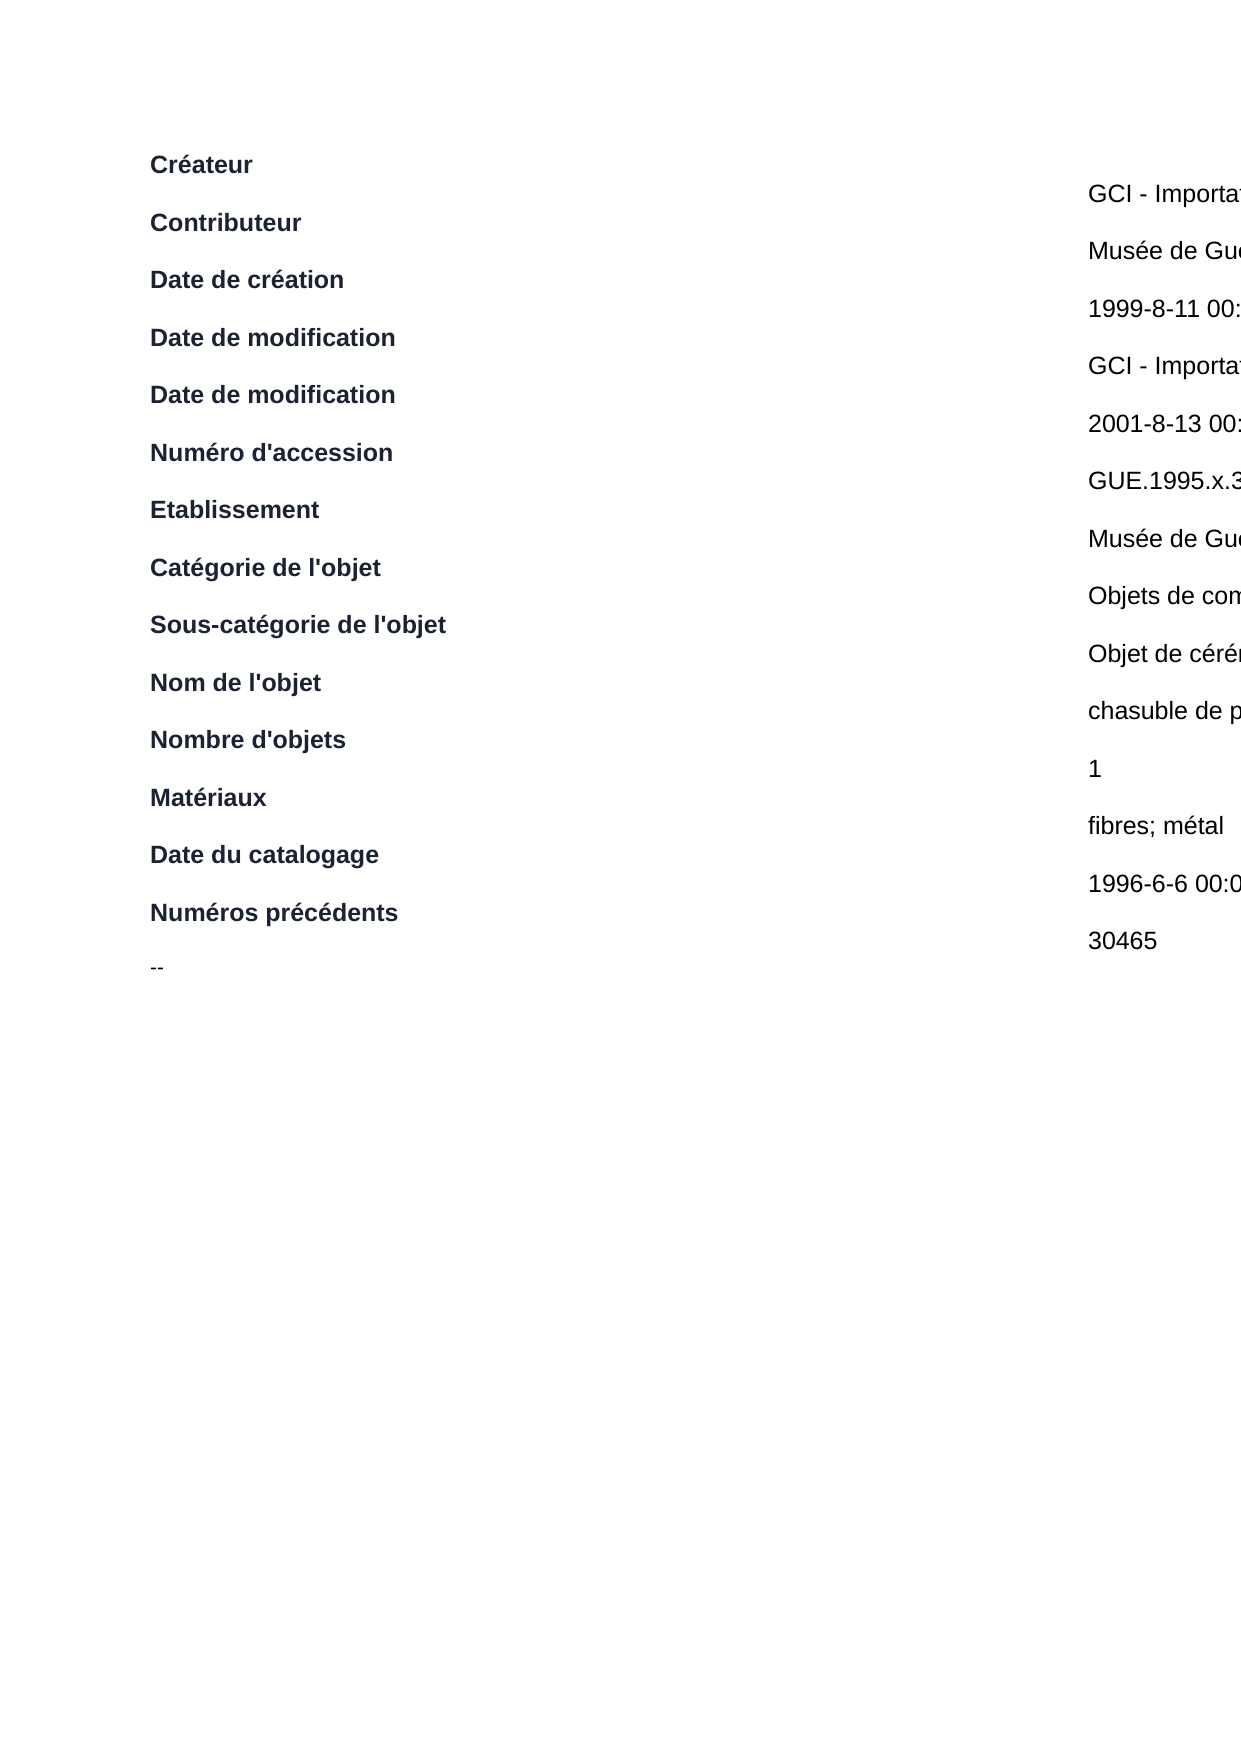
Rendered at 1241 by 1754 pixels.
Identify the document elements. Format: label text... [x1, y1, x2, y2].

text Numéros précédents [150, 897, 1090, 926]
text -- [150, 955, 1090, 979]
text Nombre d'objets [150, 725, 1090, 754]
text 1 [1088, 754, 1240, 782]
text 1996-6-6 00:00 [1088, 869, 1240, 897]
text Etablissement [150, 495, 1090, 524]
text Sous-catégorie de l'objet [150, 610, 1090, 639]
text GCI - Importation [1088, 179, 1240, 207]
text 2001-8-13 00:00 [1088, 409, 1240, 437]
text Numéro d'accession [150, 437, 1090, 466]
text Objets de communication [1088, 581, 1240, 610]
text Catégorie de l'objet [150, 552, 1090, 581]
text GCI - Importation [1088, 351, 1240, 380]
text fibres; métal [1088, 811, 1240, 840]
text Musée de Guérin [1088, 236, 1240, 265]
text Contributeur [150, 207, 1090, 236]
text Date de modification [150, 322, 1090, 351]
text Date du catalogage [150, 840, 1090, 869]
text Nom de l'objet [150, 667, 1090, 696]
text Créateur [150, 150, 1090, 179]
text Date de modification [150, 380, 1090, 409]
text Objet de cérémonie [1088, 639, 1240, 667]
text 1999-8-11 00:00 [1088, 294, 1240, 322]
text GUE.1995.x.3 [1088, 466, 1240, 495]
text chasuble de prêtre [1088, 696, 1240, 725]
text Musée de Guérin [1088, 524, 1240, 552]
text 30465 [1088, 926, 1240, 955]
text Matériaux [150, 782, 1090, 811]
text Date de création [150, 265, 1090, 294]
